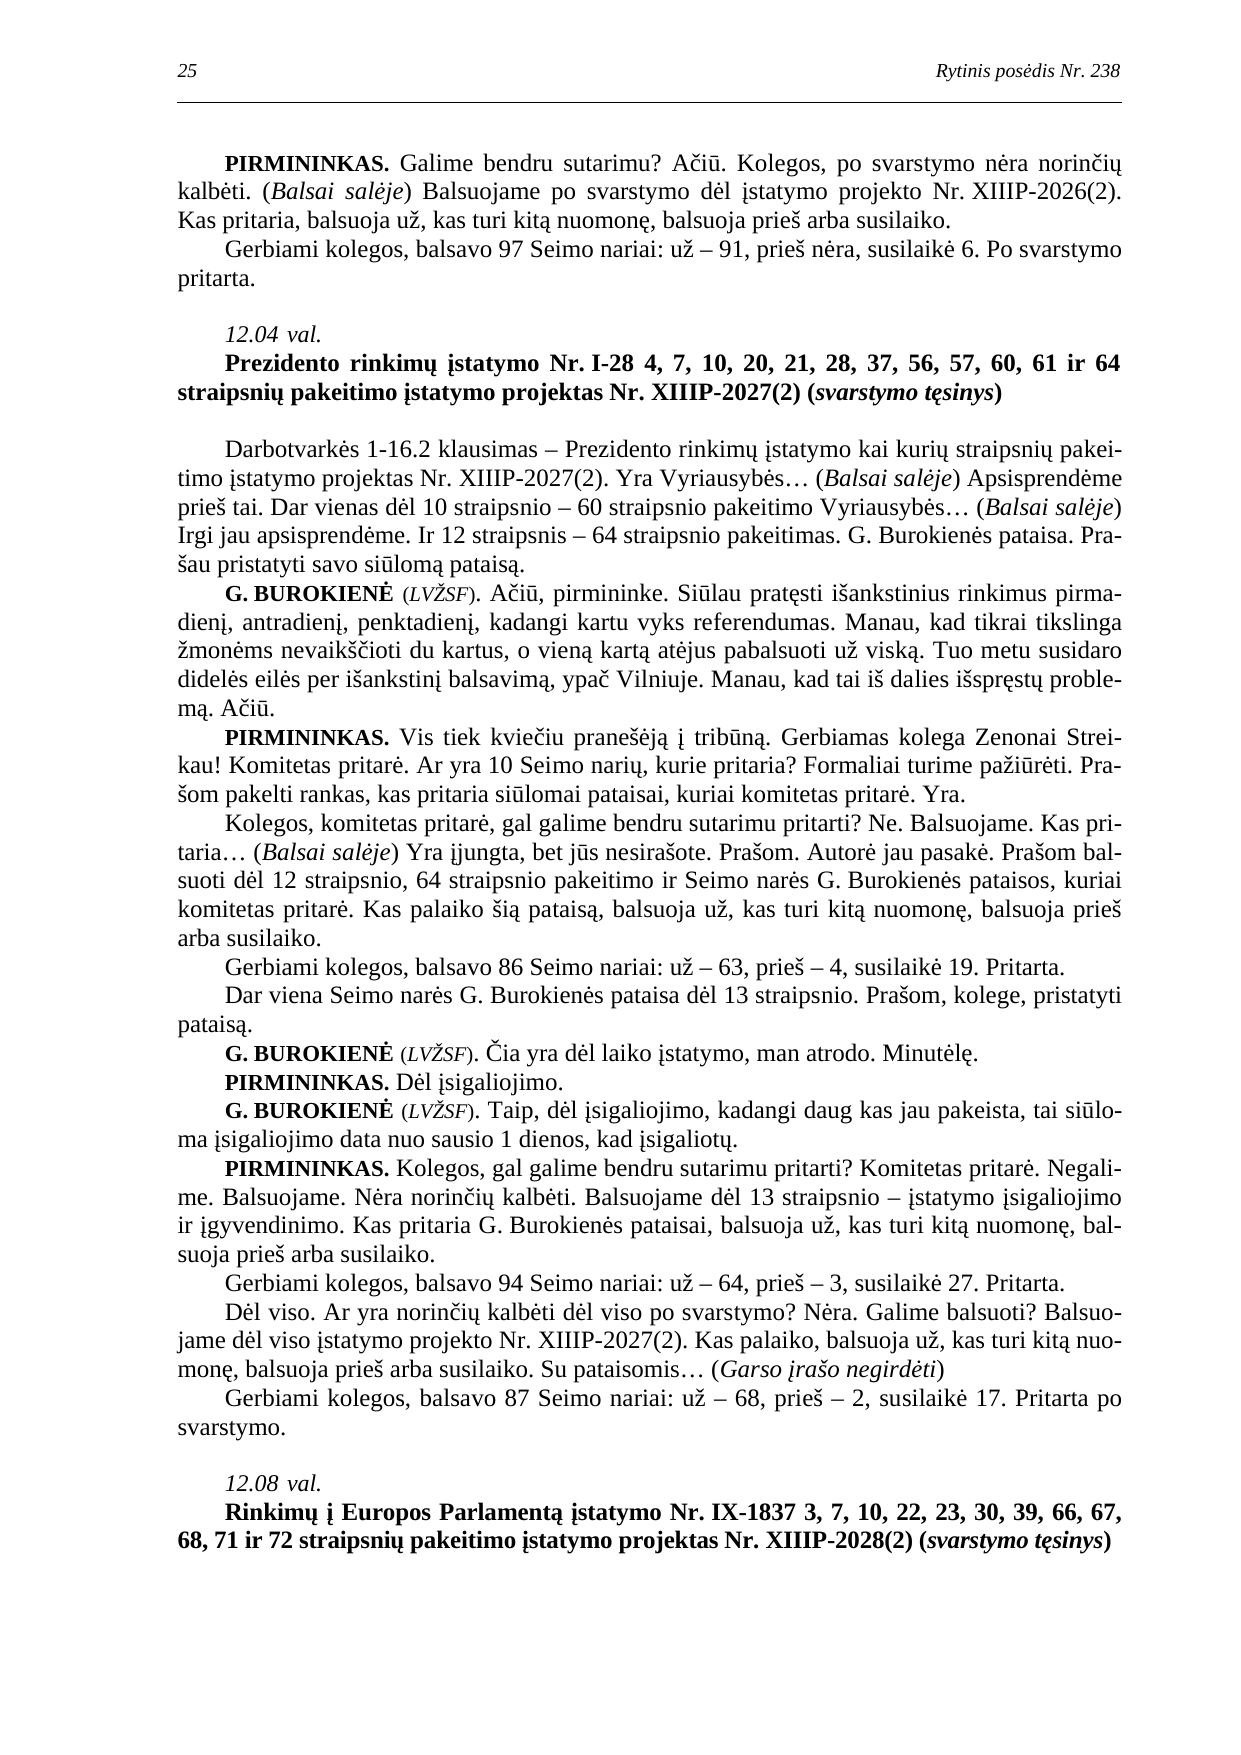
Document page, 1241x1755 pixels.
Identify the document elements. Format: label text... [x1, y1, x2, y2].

text Ko­le­gos, ko­mi­te­tas pri­ta­rė, gal ga­li­me ben­dru su­ta­ri­mu pri­tar­ti? Ne. Bal­suo­ja­me. Kas pri­ta­ria… (Bal­sai sa­lė­je) Yra įjung­ta, bet jūs ne­si­ra­šo­te. Pra­šom. Au­to­rė jau pa­sa­kė. Pra­šom bal­suo­ti dėl 12 straips­nio, 64 straips­nio pa­kei­ti­mo ir Sei­mo na­rės G. Bu­ro­kie­nės pa­tai­sos, ku­riai ko­mi­te­tas pri­ta­rė. Kas pa­lai­ko šią pa­tai­są, bal­suo­ja už, kas tu­ri ki­tą nuo­mo­nę, bal­suo­ja prieš ar­ba su­si­lai­ko. [177, 808, 1122, 952]
text Ger­bia­mi ko­le­gos, bal­sa­vo 97 Sei­mo na­riai: už – 91, prieš nė­ra, su­si­lai­kė 6. Po svars­ty­mo pri­tar­ta. [177, 234, 1122, 291]
text 12.08 val. [224, 1469, 1122, 1497]
text G. BUROKIENĖ (LVŽSF). Taip, dėl įsi­ga­lio­ji­mo, ka­dan­gi daug kas jau pa­keis­ta, tai siū­lo­ma įsi­ga­lio­ji­mo da­ta nuo sau­sio 1 die­nos, kad įsi­ga­lio­tų. [177, 1095, 1122, 1153]
text Dar­bo­tvarkės 1-16.2 klau­si­mas – Pre­zi­den­to rin­ki­mų įsta­ty­mo kai ku­rių straips­nių pa­kei­ti­mo įsta­ty­mo pro­jek­tas Nr. XIIIP-2027(2). Yra Vy­riau­sy­bės… (Bal­sai sa­lė­je) Ap­si­spren­dė­me prieš tai. Dar vie­nas dėl 10 straips­nio – 60 straips­nio pa­kei­ti­mo Vy­riau­sy­bės… (Bal­sai sa­lė­je) Ir­gi jau ap­si­spren­dė­me. Ir 12 straips­nis – 64 straips­nio pa­kei­ti­mas. G. Bu­ro­kie­nės pa­tai­sa. Pra­šau pri­sta­ty­ti sa­vo siū­lo­mą pa­tai­są. [177, 434, 1122, 578]
text G. BUROKIENĖ (LVŽSF). Čia yra dėl lai­ko įsta­ty­mo, man at­ro­do. Mi­nu­tė­lę. [177, 1038, 1122, 1067]
text Ger­bia­mi ko­le­gos, bal­sa­vo 94 Sei­mo na­riai: už – 64, prieš – 3, su­si­lai­kė 27. Pri­tar­ta. [177, 1268, 1122, 1297]
text PIRMININKAS. Vis tiek kvie­čiu pra­ne­šė­ją į tri­bū­ną. Ger­bia­mas ko­le­ga Ze­no­nai Strei­kau! Ko­mi­te­tas pri­ta­rė. Ar yra 10 Sei­mo na­rių, ku­rie pri­ta­ria? For­ma­liai tu­ri­me pa­žiū­rė­ti. Pra­šom pa­kel­ti ran­kas, kas pri­ta­ria siū­lo­mai pa­tai­sai, ku­riai ko­mi­te­tas pri­ta­rė. Yra. [177, 722, 1122, 808]
text Ger­bia­mi ko­le­gos, bal­sa­vo 86 Sei­mo na­riai: už – 63, prieš – 4, su­si­lai­kė 19. Pri­tar­ta. [177, 952, 1122, 980]
text PIRMININKAS. Ga­li­me ben­dru su­ta­ri­mu? Ačiū. Ko­le­gos, po svars­ty­mo nė­ra no­rin­čių kal­bė­ti. (Bal­sai sa­lė­je) Bal­suo­ja­me po svars­ty­mo dėl įsta­ty­mo pro­jek­to Nr. XIIIP-2026(2). Kas pri­ta­ria, bal­suo­ja už, kas tu­ri ki­tą nuo­mo­nę, bal­suo­ja prieš ar­ba su­si­lai­ko. [177, 148, 1122, 234]
text 12.04 val. [224, 320, 1122, 348]
text Pre­zi­den­to rin­ki­mų įsta­ty­mo Nr. I-28 4, 7, 10, 20, 21, 28, 37, 56, 57, 60, 61 ir 64 straips­nių pa­kei­ti­mo įsta­ty­mo pro­jek­tas Nr. XIIIP-2027(2) (svars­ty­mo tę­si­nys) [177, 348, 1122, 405]
text PIRMININKAS. Dėl įsi­ga­lio­ji­mo. [177, 1067, 1122, 1095]
text Dar vie­na Sei­mo na­rės G. Bu­ro­kie­nės pa­tai­sa dėl 13 straips­nio. Pra­šom, ko­le­ge, pri­sta­ty­ti pa­tai­są. [177, 980, 1122, 1038]
text PIRMININKAS. Ko­le­gos, gal ga­li­me ben­dru su­ta­ri­mu pri­tar­ti? Ko­mi­te­tas pri­ta­rė. Ne­ga­li­me. Bal­suo­ja­me. Nė­ra no­rin­čių kal­bė­ti. Bal­suo­ja­me dėl 13 straips­nio – įsta­ty­mo įsi­ga­lio­ji­mo ir įgy­ven­di­ni­mo. Kas pri­ta­ria G. Bu­ro­kie­nės pa­tai­sai, bal­suo­ja už, kas tu­ri ki­tą nuo­mo­nę, bal­suo­ja prieš ar­ba su­si­lai­ko. [177, 1153, 1122, 1268]
text Ger­bia­mi ko­le­gos, bal­sa­vo 87 Sei­mo na­riai: už – 68, prieš – 2, su­si­lai­kė 17. Pri­tar­ta po svars­ty­mo. [177, 1383, 1122, 1440]
text Rin­ki­mų į Eu­ro­pos Par­la­men­tą įsta­ty­mo Nr. IX-1837 3, 7, 10, 22, 23, 30, 39, 66, 67, 68, 71 ir 72 straips­nių pa­kei­ti­mo įsta­ty­mo pro­jek­tas Nr. XIIIP-2028(2) (svars­ty­mo tę­si­nys) [177, 1497, 1122, 1554]
text G. BUROKIENĖ (LVŽSF). Ačiū, pir­mi­nin­ke. Siū­lau pra­tęs­ti iš­anks­ti­nius rin­ki­mus pir­ma­die­nį, ant­ra­die­nį, penk­ta­die­nį, ka­dan­gi kar­tu vyks re­fe­ren­du­mas. Ma­nau, kad tik­rai tiks­lin­ga žmo­nėms ne­vaikš­čio­ti du kar­tus, o vie­ną kar­tą at­ėjus pa­bal­suo­ti už vis­ką. Tuo me­tu su­si­da­ro di­de­lės ei­lės per iš­anks­ti­nį bal­sa­vi­mą, ypač Vil­niu­je. Ma­nau, kad tai iš da­lies iš­spręs­tų pro­ble­mą. Ačiū. [177, 578, 1122, 722]
text Dėl vi­so. Ar yra no­rin­čių kal­bė­ti dėl vi­so po svars­ty­mo? Nė­ra. Ga­li­me bal­suo­ti? Bal­suo­ja­me dėl vi­so įsta­ty­mo pro­jek­to Nr. XIIIP-2027(2). Kas pa­lai­ko, bal­suo­ja už, kas tu­ri ki­tą nuo­mo­nę, bal­suo­ja prieš ar­ba su­si­lai­ko. Su pa­tai­so­mis… (Gar­so įra­šo ne­gir­dė­ti) [177, 1297, 1122, 1383]
